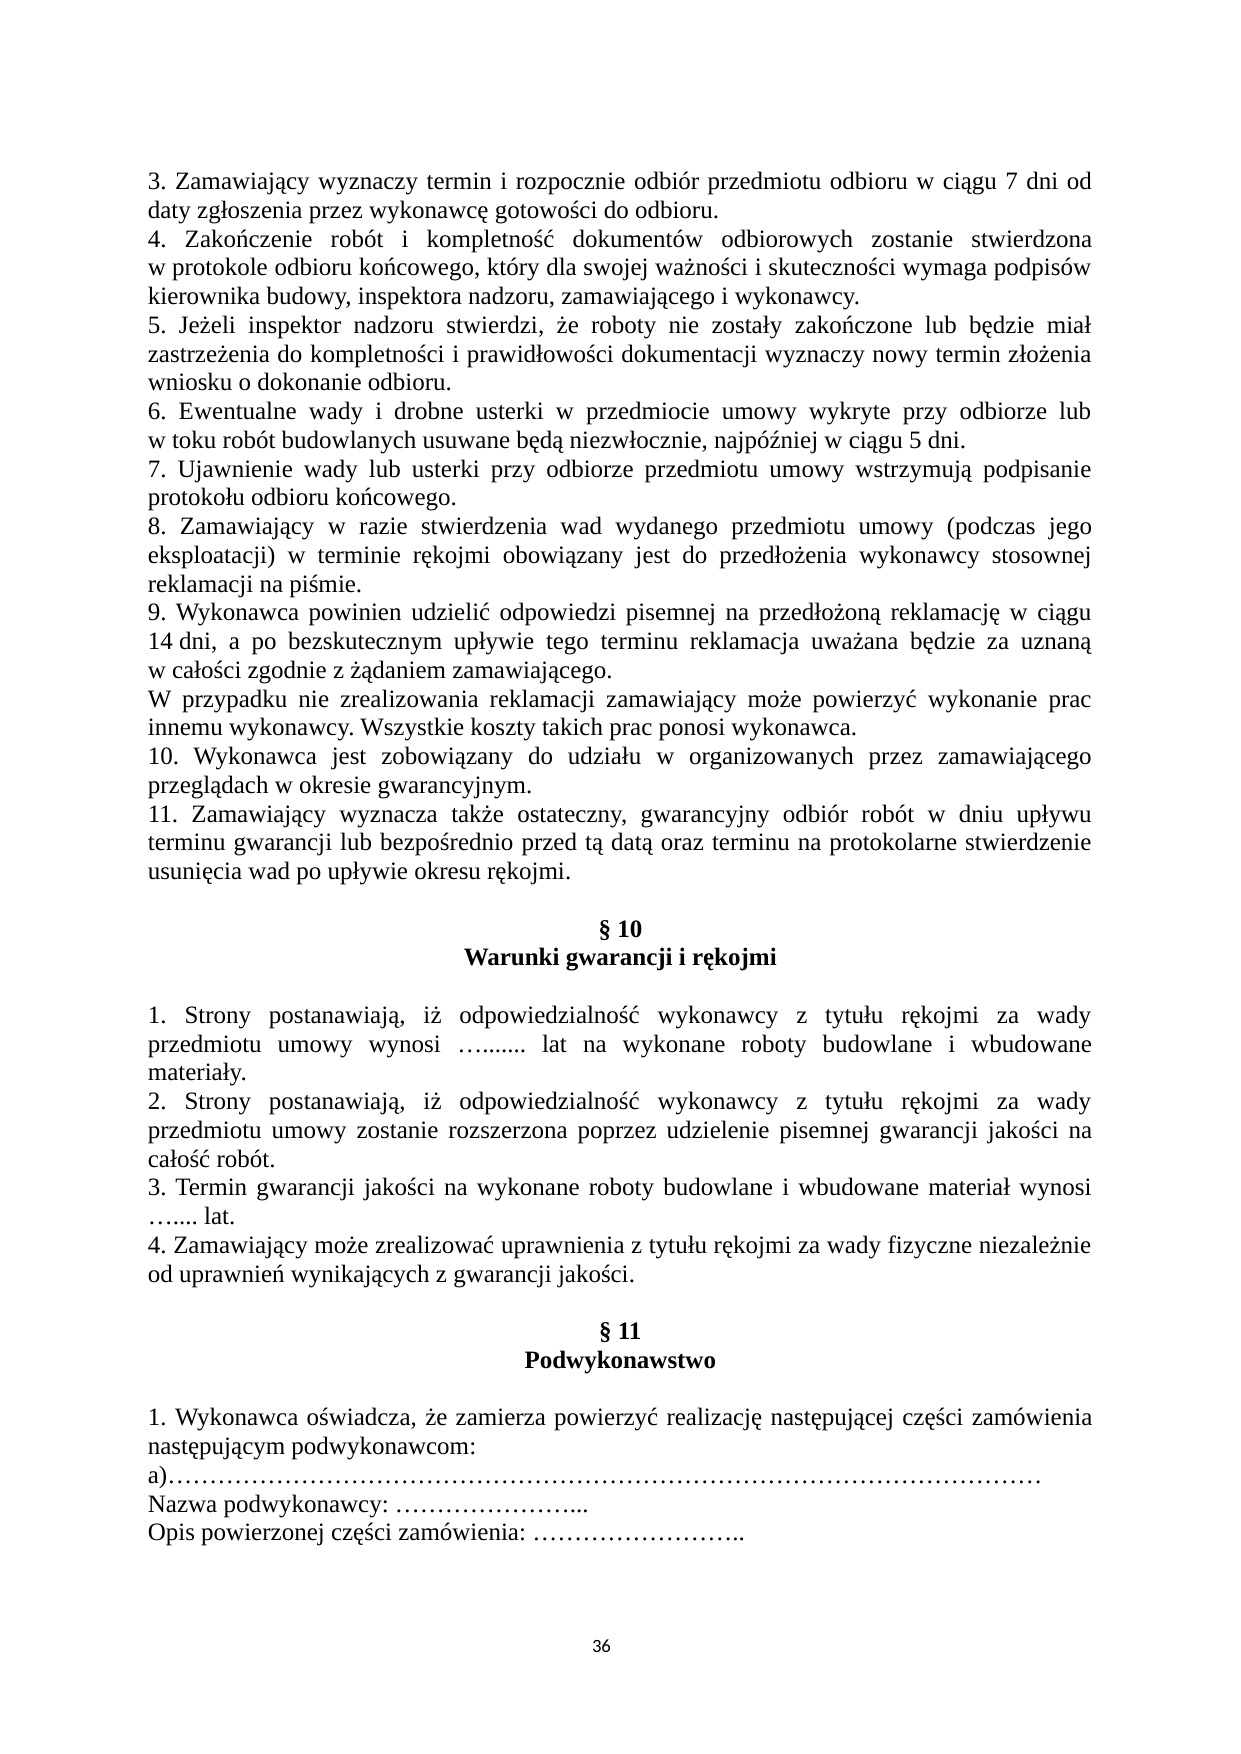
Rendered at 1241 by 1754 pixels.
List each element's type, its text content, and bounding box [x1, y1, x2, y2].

text 1. Strony postanawiają, iż odpowiedzialność wykonawcy z tytułu rękojmi za wady przedmiotu umowy wynosi …....... lat na wykonane roboty budowlane i wbudowane materiały. [148, 1000, 1093, 1086]
text Warunki gwarancji i rękojmi [148, 942, 1093, 971]
text 4. Zakończenie robót i kompletność dokumentów odbiorowych zostanie stwierdzona w protokole odbioru końcowego, który dla swojej ważności i skuteczności wymaga podpisów kierownika budowy, inspektora nadzoru, zamawiającego i wykonawcy. [148, 224, 1093, 310]
text W przypadku nie zrealizowania reklamacji zamawiający może powierzyć wykonanie prac innemu wykonawcy. Wszystkie koszty takich prac ponosi wykonawca. [148, 684, 1093, 741]
text § 10 [148, 914, 1093, 942]
text 11. Zamawiający wyznacza także ostateczny, gwarancyjny odbiór robót w dniu upływu terminu gwarancji lub bezpośrednio przed tą datą oraz terminu na protokolarne stwierdzenie usunięcia wad po upływie okresu rękojmi. [148, 799, 1093, 885]
text 6. Ewentualne wady i drobne usterki w przedmiocie umowy wykryte przy odbiorze lub w toku robót budowlanych usuwane będą niezwłocznie, najpóźniej w ciągu 5 dni. [148, 396, 1093, 454]
text Podwykonawstwo [148, 1345, 1093, 1374]
text 2. Strony postanawiają, iż odpowiedzialność wykonawcy z tytułu rękojmi za wady przedmiotu umowy zostanie rozszerzona poprzez udzielenie pisemnej gwarancji jakości na całość robót. [148, 1086, 1093, 1172]
text Opis powierzonej części zamówienia: …………………….. [148, 1517, 1093, 1546]
text 8. Zamawiający w razie stwierdzenia wad wydanego przedmiotu umowy (podczas jego eksploatacji) w terminie rękojmi obowiązany jest do przedłożenia wykonawcy stosownej reklamacji na piśmie. [148, 511, 1093, 597]
text 9. Wykonawca powinien udzielić odpowiedzi pisemnej na przedłożoną reklamację w ciągu 14 dni, a po bezskutecznym upływie tego terminu reklamacja uważana będzie za uznaną w całości zgodnie z żądaniem zamawiającego. [148, 597, 1093, 684]
text 1. Wykonawca oświadcza, że zamierza powierzyć realizację następującej części zamówienia następującym podwykonawcom: [148, 1402, 1093, 1460]
text a)…………………………………………………………………………………………… [148, 1460, 1093, 1489]
text Nazwa podwykonawcy: …………………... [148, 1489, 1093, 1517]
text 4. Zamawiający może zrealizować uprawnienia z tytułu rękojmi za wady fizyczne niezależnie od uprawnień wynikających z gwarancji jakości. [148, 1230, 1093, 1287]
text 5. Jeżeli inspektor nadzoru stwierdzi, że roboty nie zostały zakończone lub będzie miał zastrzeżenia do kompletności i prawidłowości dokumentacji wyznaczy nowy termin złożenia wniosku o dokonanie odbioru. [148, 310, 1093, 396]
text 7. Ujawnienie wady lub usterki przy odbiorze przedmiotu umowy wstrzymują podpisanie protokołu odbioru końcowego. [148, 454, 1093, 511]
text § 11 [148, 1316, 1093, 1345]
text 10. Wykonawca jest zobowiązany do udziału w organizowanych przez zamawiającego przeglądach w okresie gwarancyjnym. [148, 741, 1093, 799]
text 3. Termin gwarancji jakości na wykonane roboty budowlane i wbudowane materiał wynosi ….... lat. [148, 1172, 1093, 1230]
text 3. Zamawiający wyznaczy termin i rozpocznie odbiór przedmiotu odbioru w ciągu 7 dni od daty zgłoszenia przez wykonawcę gotowości do odbioru. [148, 166, 1093, 224]
